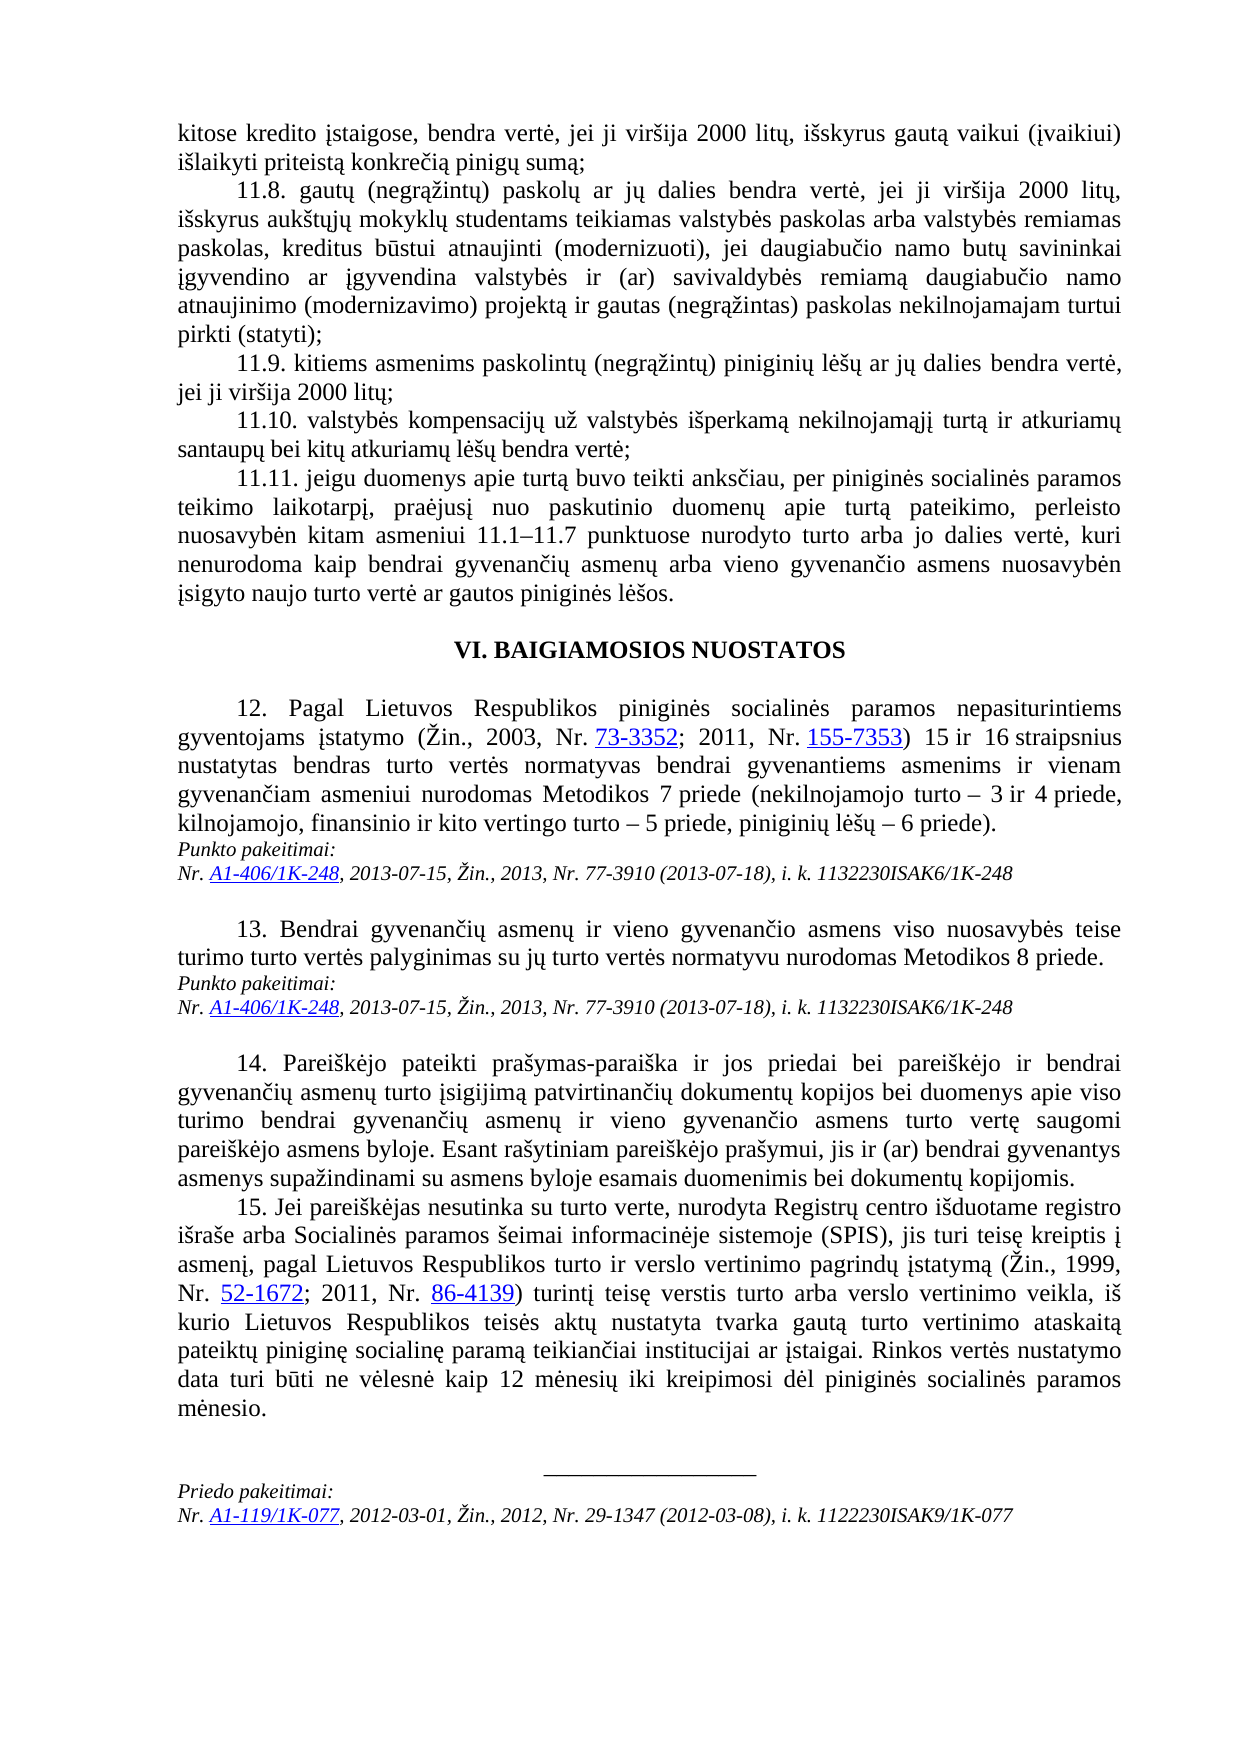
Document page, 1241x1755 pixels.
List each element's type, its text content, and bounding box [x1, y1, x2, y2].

text _________________ [177, 1451, 1122, 1479]
text Nr. A1-406/1K-248, 2013-07-15, Žin., 2013, Nr. 77-3910 (2013-07-18), i. k. 1132230ISAK6/1K-248 [177, 861, 1122, 885]
text 13. Bendrai gyvenančių asmenų ir vieno gyvenančio asmens viso nuosavybės teise turimo turto vertės palyginimas su jų turto vertės normatyvu nurodomas Metodikos 8 priede. [177, 914, 1122, 971]
text 12. Pagal Lietuvos Respublikos piniginės socialinės paramos nepasiturintiems gyventojams įstatymo (Žin., 2003, Nr. 73-3352; 2011, Nr. 155-7353) 15 ir 16 straipsnius nustatytas bendras turto vertės normatyvas bendrai gyvenantiems asmenims ir vienam gyvenančiam asmeniui nurodomas Metodikos 7 priede (nekilnojamojo turto – 3 ir 4 priede, kilnojamojo, finansinio ir kito vertingo turto – 5 priede, piniginių lėšų – 6 priede). [177, 693, 1122, 837]
text 14. Pareiškėjo pateikti prašymas-paraiška ir jos priedai bei pareiškėjo ir bendrai gyvenančių asmenų turto įsigijimą patvirtinančių dokumentų kopijos bei duomenys apie viso turimo bendrai gyvenančių asmenų ir vieno gyvenančio asmens turto vertę saugomi pareiškėjo asmens byloje. Esant rašytiniam pareiškėjo prašymui, jis ir (ar) bendrai gyvenantys asmenys supažindinami su asmens byloje esamais duomenimis bei dokumentų kopijomis. [177, 1048, 1122, 1192]
text 15. Jei pareiškėjas nesutinka su turto verte, nurodyta Registrų centro išduotame registro išraše arba Socialinės paramos šeimai informacinėje sistemoje (SPIS), jis turi teisę kreiptis į asmenį, pagal Lietuvos Respublikos turto ir verslo vertinimo pagrindų įstatymą (Žin., 1999, Nr. 52-1672; 2011, Nr. 86-4139) turintį teisę verstis turto arba verslo vertinimo veikla, iš kurio Lietuvos Respublikos teisės aktų nustatyta tvarka gautą turto vertinimo ataskaitą pateiktų piniginę socialinę paramą teikiančiai institucijai ar įstaigai. Rinkos vertės nustatymo data turi būti ne vėlesnė kaip 12 mėnesių iki kreipimosi dėl piniginės socialinės paramos mėnesio. [177, 1192, 1122, 1422]
text 11.11. jeigu duomenys apie turtą buvo teikti anksčiau, per piniginės socialinės paramos teikimo laikotarpį, praėjusį nuo paskutinio duomenų apie turtą pateikimo, perleisto nuosavybėn kitam asmeniui 11.1–11.7 punktuose nurodyto turto arba jo dalies vertė, kuri nenurodoma kaip bendrai gyvenančių asmenų arba vieno gyvenančio asmens nuosavybėn įsigyto naujo turto vertė ar gautos piniginės lėšos. [177, 463, 1122, 607]
text Nr. A1-406/1K-248, 2013-07-15, Žin., 2013, Nr. 77-3910 (2013-07-18), i. k. 1132230ISAK6/1K-248 [177, 995, 1122, 1019]
text 11.9. kitiems asmenims paskolintų (negrąžintų) piniginių lėšų ar jų dalies bendra vertė, jei ji viršija 2000 litų; [177, 348, 1122, 406]
text kitose kredito įstaigose, bendra vertė, jei ji viršija 2000 litų, išskyrus gautą vaikui (įvaikiui) išlaikyti priteistą konkrečią pinigų sumą; [177, 118, 1122, 176]
text Punkto pakeitimai: [177, 837, 1122, 861]
text Nr. A1-119/1K-077, 2012-03-01, Žin., 2012, Nr. 29-1347 (2012-03-08), i. k. 1122230ISAK9/1K-077 [177, 1503, 1122, 1527]
text VI. BAIGIAMOSIOS NUOSTATOS [177, 636, 1122, 664]
text Priedo pakeitimai: [177, 1479, 1122, 1503]
text Punkto pakeitimai: [177, 971, 1122, 995]
text 11.10. valstybės kompensacijų už valstybės išperkamą nekilnojamąjį turtą ir atkuriamų santaupų bei kitų atkuriamų lėšų bendra vertė; [177, 406, 1122, 463]
text 11.8. gautų (negrąžintų) paskolų ar jų dalies bendra vertė, jei ji viršija 2000 litų, išskyrus aukštųjų mokyklų studentams teikiamas valstybės paskolas arba valstybės remiamas paskolas, kreditus būstui atnaujinti (modernizuoti), jei daugiabučio namo butų savininkai įgyvendino ar įgyvendina valstybės ir (ar) savivaldybės remiamą daugiabučio namo atnaujinimo (modernizavimo) projektą ir gautas (negrąžintas) paskolas nekilnojamajam turtui pirkti (statyti); [177, 176, 1122, 348]
